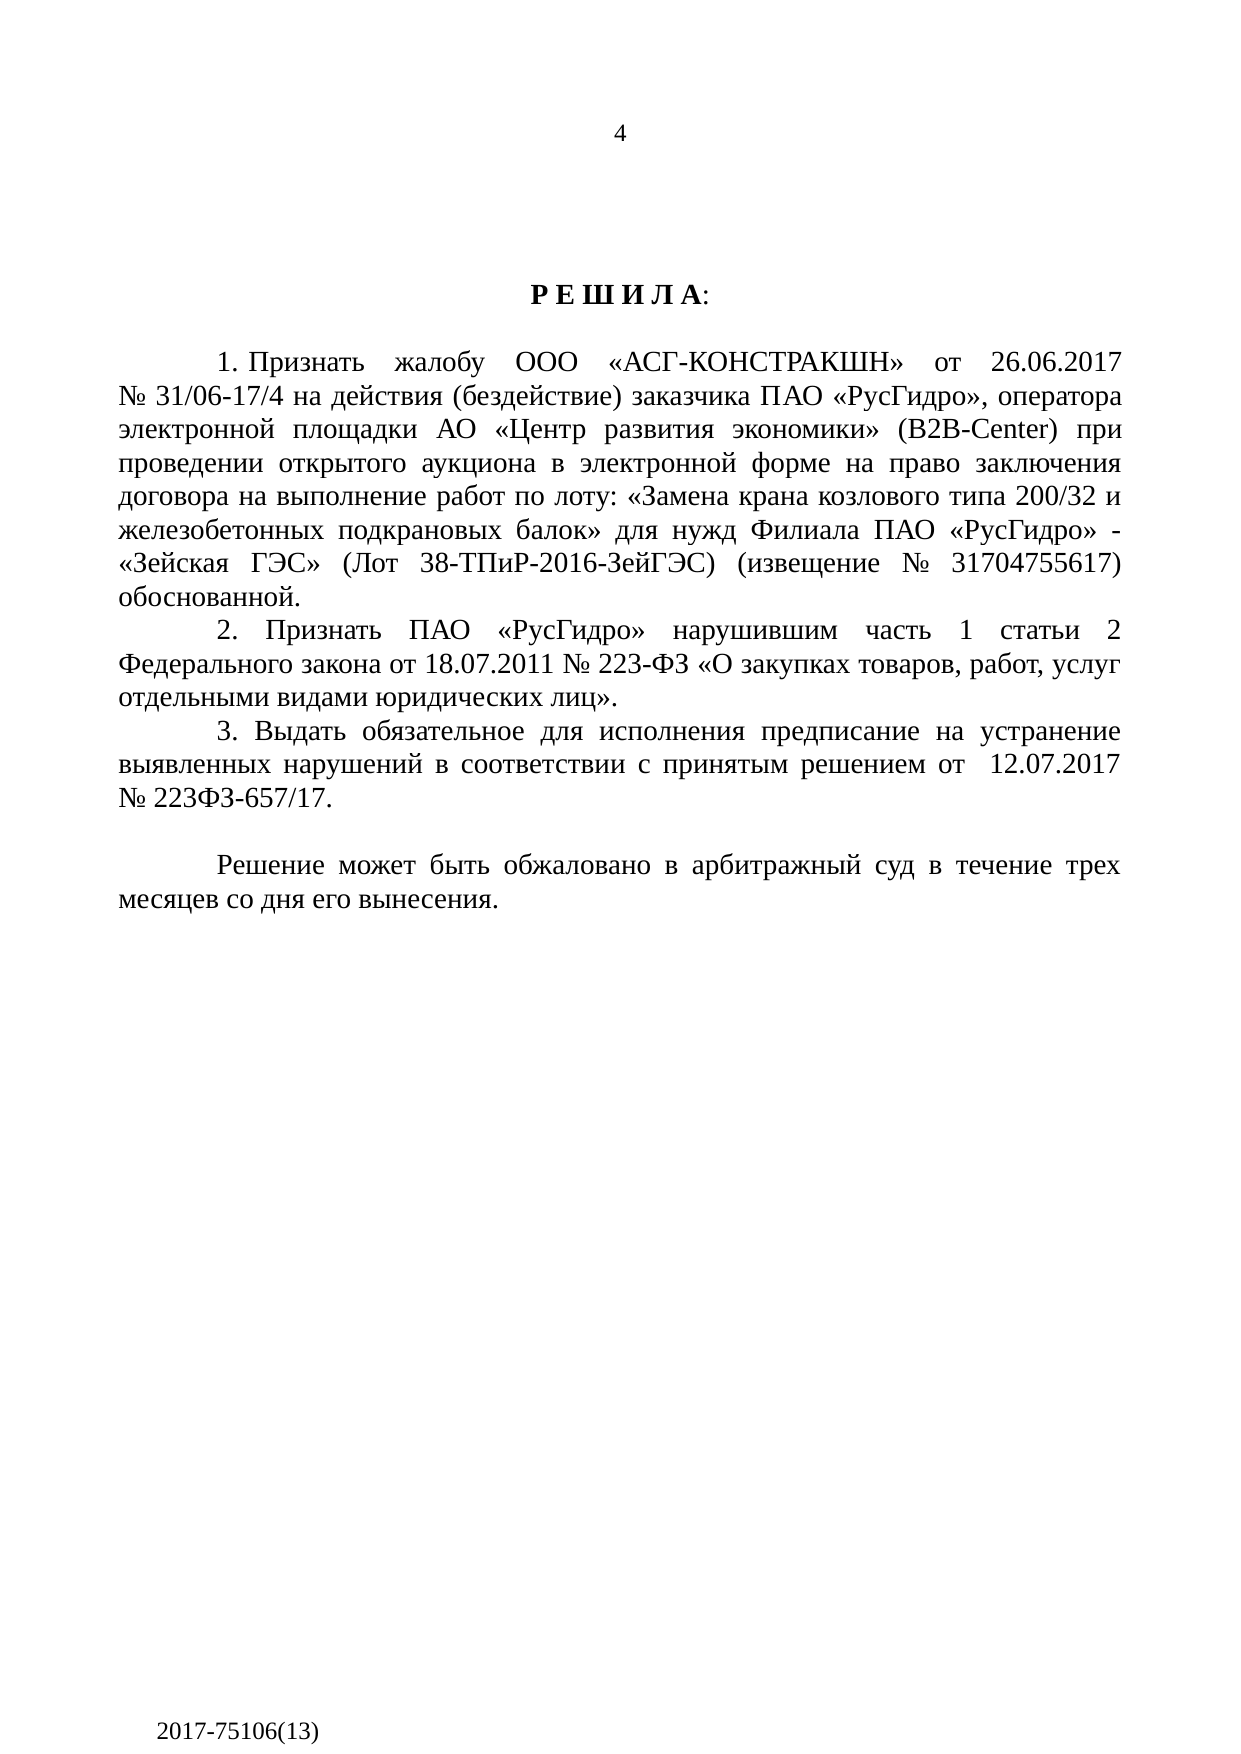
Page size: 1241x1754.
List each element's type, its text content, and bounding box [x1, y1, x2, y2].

text 2. Признать ПАО «РусГидро» нарушившим часть 1 статьи 2 Федерального закона от 18.07.2011 № 223-ФЗ «О закупках товаров, работ, услуг отдельными видами юридических лиц». [118, 612, 1122, 713]
text 1. Признать жалобу ООО «АСГ-КОНСТРАКШН» от 26.06.2017 № 31/06-17/4 на действия (бездействие) заказчика ПАО «РусГидро», оператора электронной площадки АО «Центр развития экономики» (B2B-Center) при проведении открытого аукциона в электронной форме на право заключения договора на выполнение работ по лоту: «Замена крана козлового типа 200/32 и железобетонных подкрановых балок» для нужд Филиала ПАО «РусГидро» - «Зейская ГЭС» (Лот 38-ТПиР-2016-ЗейГЭС) (извещение № 31704755617) обоснованной. [118, 344, 1122, 612]
text Р Е Ш И Л А: [118, 277, 1122, 311]
text 3. Выдать обязательное для исполнения предписание на устранение выявленных нарушений в соответствии с принятым решением от 12.07.2017 № 223ФЗ-657/17. [118, 713, 1122, 814]
text Решение может быть обжаловано в арбитражный суд в течение трех месяцев со дня его вынесения. [118, 847, 1122, 914]
